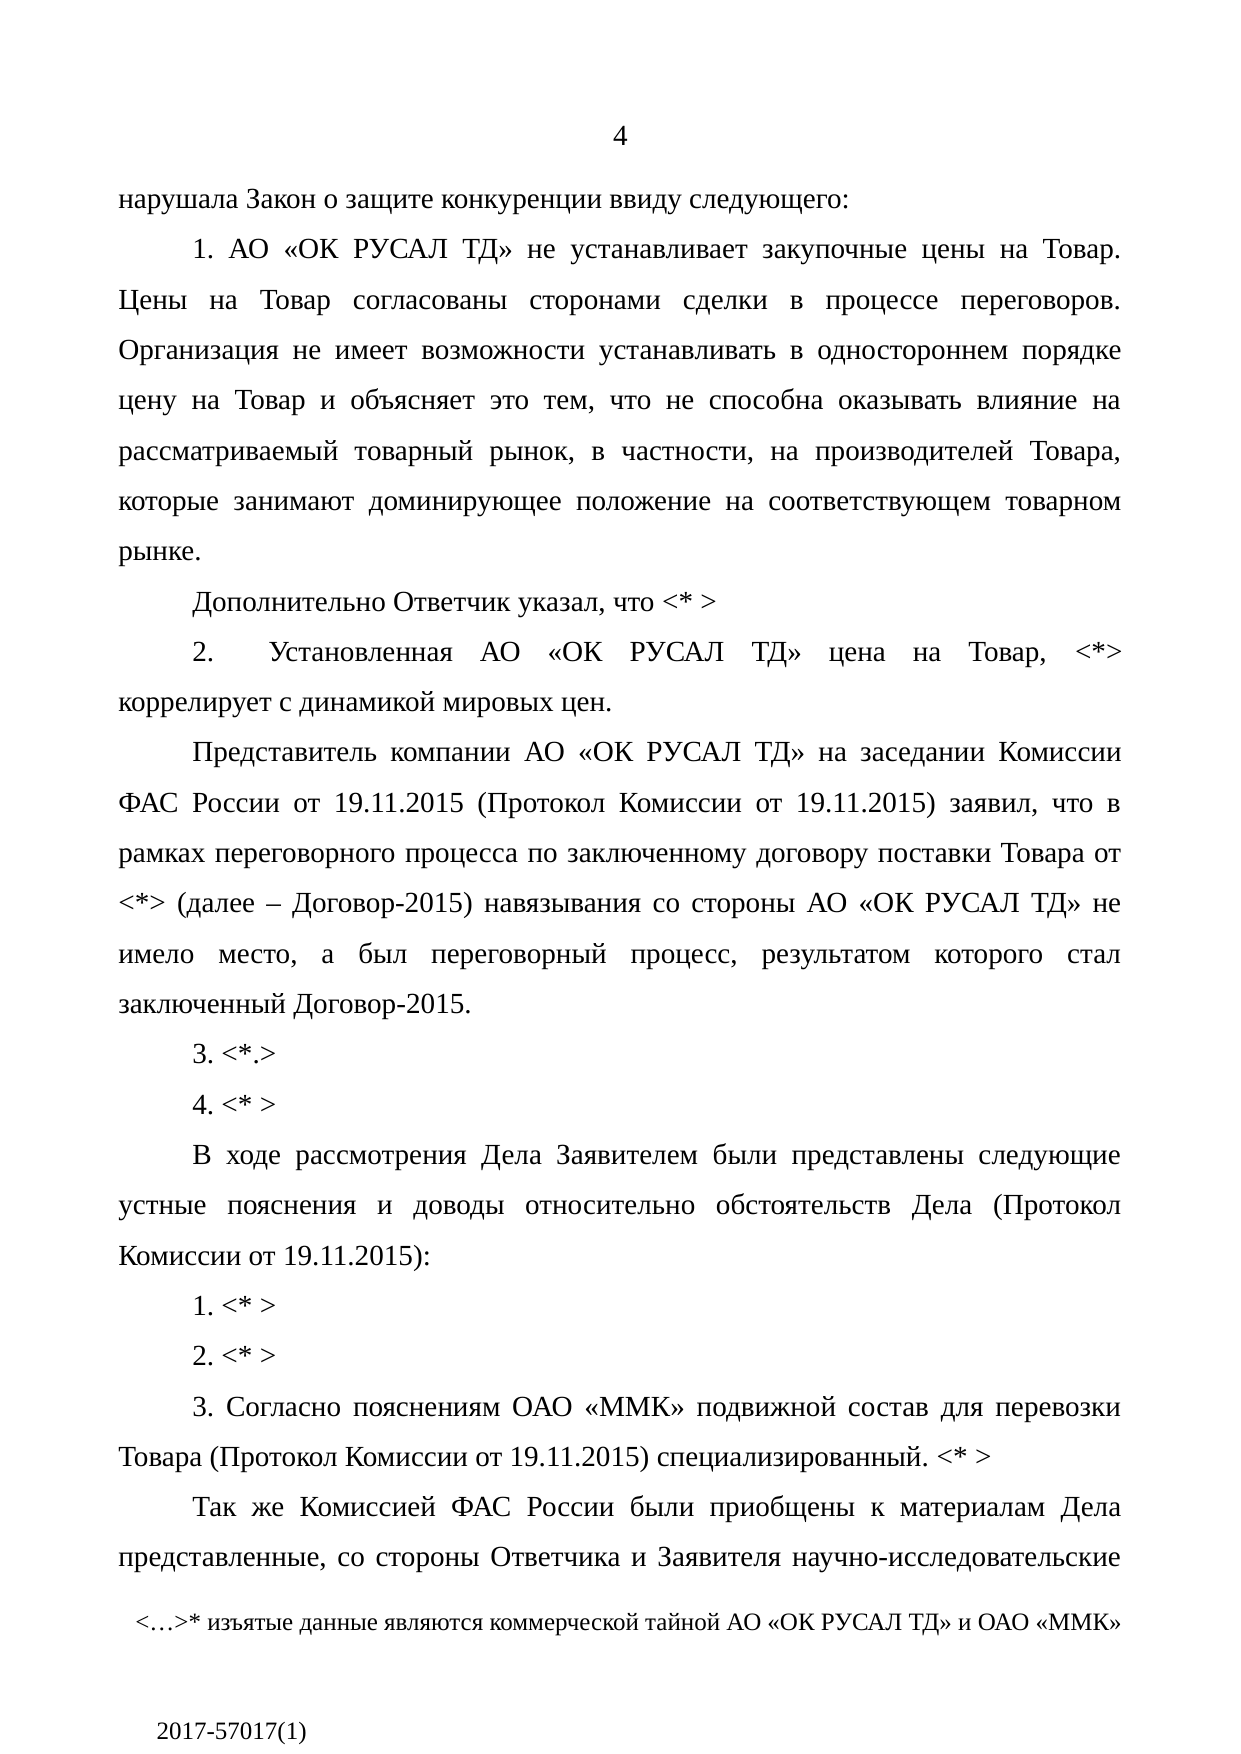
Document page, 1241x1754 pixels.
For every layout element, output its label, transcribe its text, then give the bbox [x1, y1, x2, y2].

text 3. <*.> [118, 1036, 1122, 1070]
text 1. <*.> [118, 1288, 1122, 1322]
text 2. <*.> [118, 1338, 1122, 1372]
text В ходе рассмотрения Дела Заявителем были представлены следующие устные пояснения и доводы относительно обстоятельств Дела (Протокол Комиссии от 19.11.2015): [118, 1137, 1122, 1271]
text Представитель компании АО «ОК РУСАЛ ТД» на заседании Комиссии ФАС России от 19.11.2015 (Протокол Комиссии от 19.11.2015) заявил, что в рамках переговорного процесса по заключенному договору поставки Товара от <*> (далее – Договор-2015) навязывания со стороны АО «ОК РУСАЛ ТД» не имело место, а был переговорный процесс, результатом которого стал заключенный Договор-2015. [118, 734, 1122, 1020]
text 1. АО «ОК РУСАЛ ТД» не устанавливает закупочные цены на Товар. Цены на Товар согласованы сторонами сделки в процессе переговоров. Организация не имеет возможности устанавливать в одностороннем порядке цену на Товар и объясняет это тем, что не способна оказывать влияние на рассматриваемый товарный рынок, в частности, на производителей Товара, которые занимают доминирующее положение на соответствующем товарном рынке. [118, 231, 1122, 567]
text нарушала Закон о защите конкуренции ввиду следующего: [118, 181, 1122, 215]
text 4. <*.> [118, 1087, 1122, 1120]
text Так же Комиссией ФАС России были приобщены к материалам Дела представленные, со стороны Ответчика и Заявителя научно-исследовательские [118, 1489, 1122, 1573]
text 3. Согласно пояснениям ОАО «ММК» подвижной состав для перевозки Товара (Протокол Комиссии от 19.11.2015) специализированный. <*.> [118, 1389, 1122, 1472]
list Установленная АО «ОК РУСАЛ ТД» цена на Товар, <*> коррелирует с динамикой мировых цен. [118, 634, 1122, 718]
text Дополнительно Ответчик указал, что <*.> [118, 584, 1122, 617]
